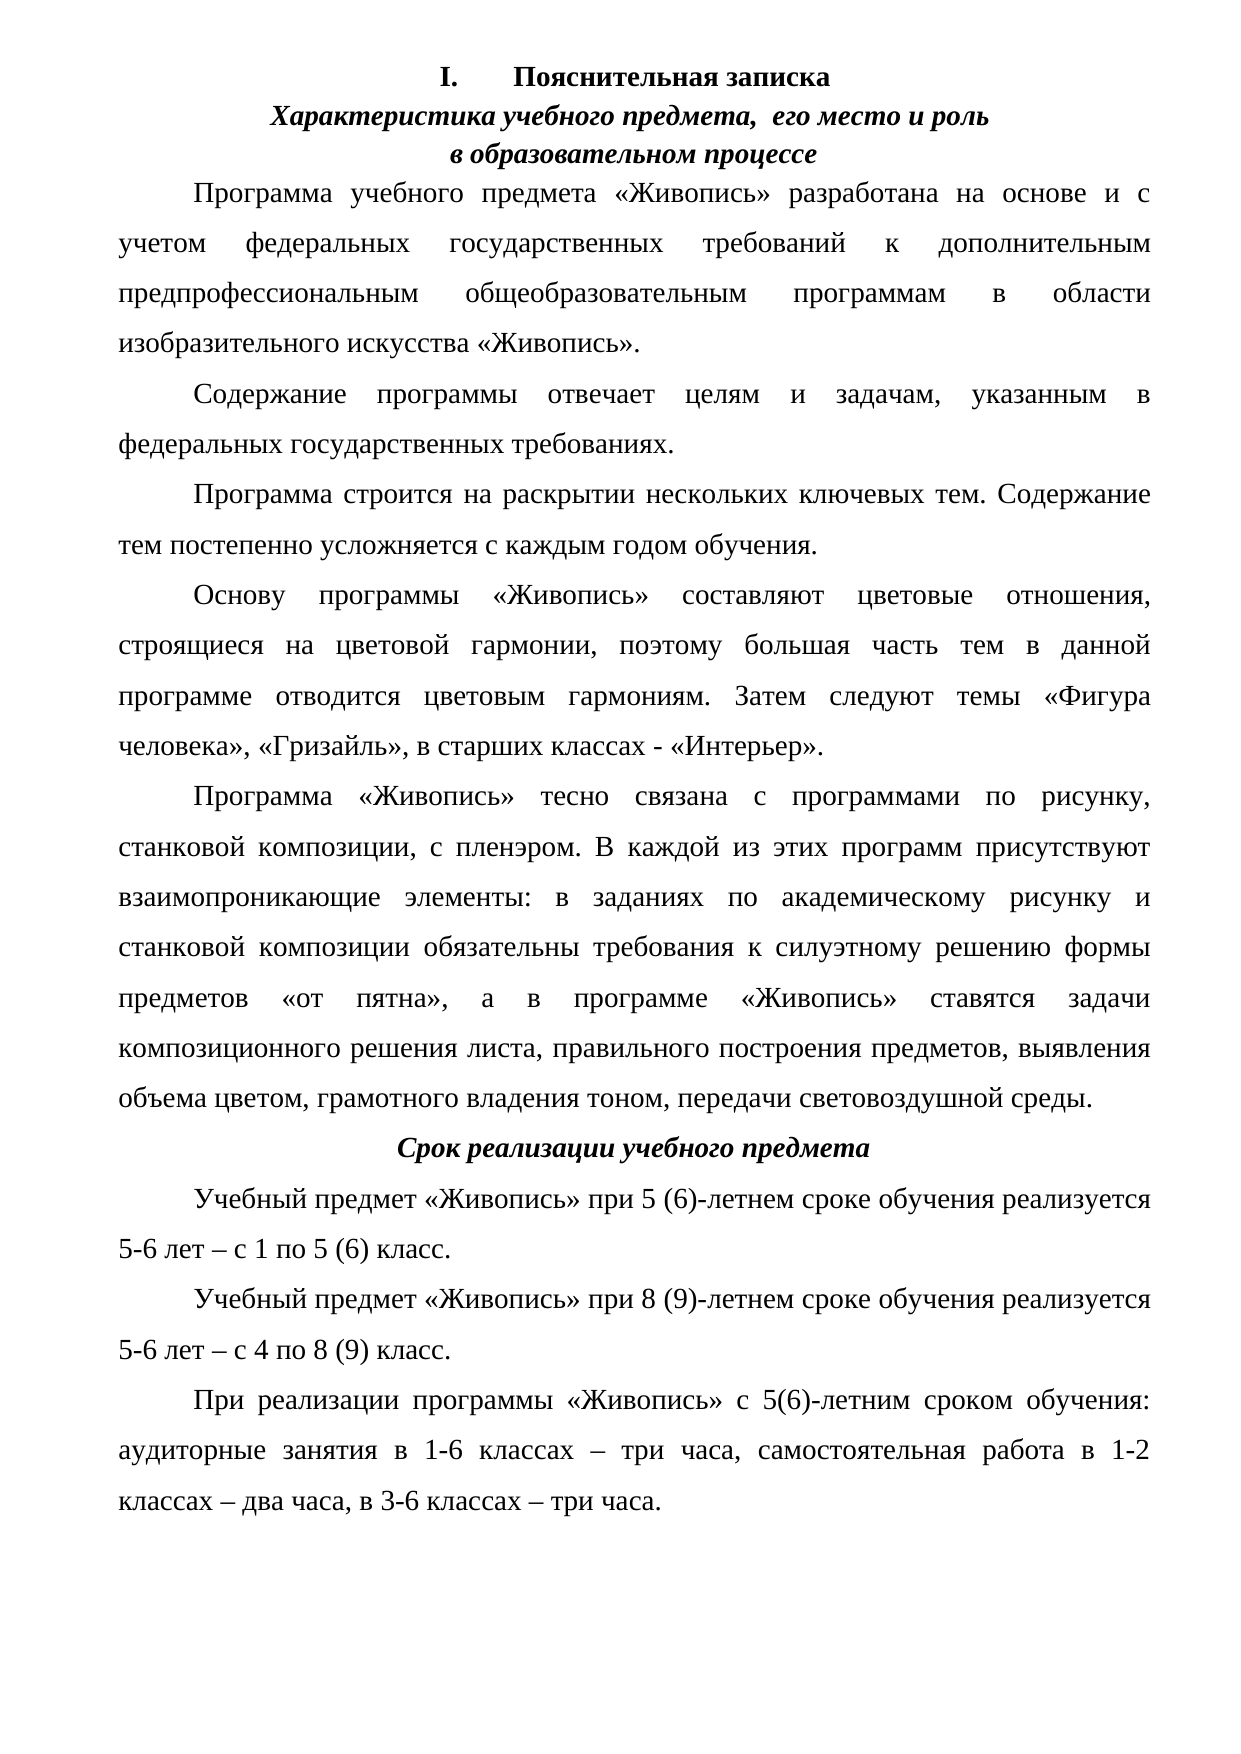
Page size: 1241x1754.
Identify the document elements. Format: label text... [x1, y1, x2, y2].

text Программа учебного предмета «Живопись» разработана на основе и с учетом федеральных государственных требований к дополнительным предпрофессиональным общеобразовательным программам в области изобразительного искусства «Живопись». [118, 175, 1152, 359]
text Характеристика учебного предмета, его место и роль [118, 98, 1152, 131]
text Основу программы «Живопись» составляют цветовые отношения, строящиеся на цветовой гармонии, поэтому большая часть тем в данной программе отводится цветовым гармониям. Затем следуют темы «Фигура человека», «Гризайль», в старших классах - «Интерьер». [118, 577, 1152, 762]
text Срок реализации учебного предмета [118, 1131, 1152, 1164]
text Программа строится на раскрытии нескольких ключевых тем. Содержание тем постепенно усложняется с каждым годом обучения. [118, 477, 1152, 560]
text Учебный предмет «Живопись» при 5 (6)-летнем сроке обучения реализуется 5-6 лет – с 1 по 5 (6) класс. [118, 1181, 1152, 1265]
text Программа «Живопись» тесно связана с программами по рисунку, станковой композиции, с пленэром. В каждой из этих программ присутствуют взаимопроникающие элементы: в заданиях по академическому рисунку и станковой композиции обязательны требования к силуэтному решению формы предметов «от пятна», а в программе «Живопись» ставятся задачи композиционного решения листа, правильного построения предметов, выявления объема цветом, грамотного владения тоном, передачи световоздушной среды. [118, 778, 1152, 1114]
text Содержание программы отвечает целям и задачам, указанным в федеральных государственных требованиях. [118, 376, 1152, 460]
text в образовательном процессе [118, 136, 1152, 170]
list Пояснительная записка [118, 59, 1152, 93]
text При реализации программы «Живопись» с 5(6)-летним сроком обучения: аудиторные занятия в 1-6 классах – три часа, самостоятельная работа в 1-2 классах – два часа, в 3-6 классах – три часа. [118, 1382, 1152, 1516]
text Учебный предмет «Живопись» при 8 (9)-летнем сроке обучения реализуется 5-6 лет – с 4 по 8 (9) класс. [118, 1282, 1152, 1365]
